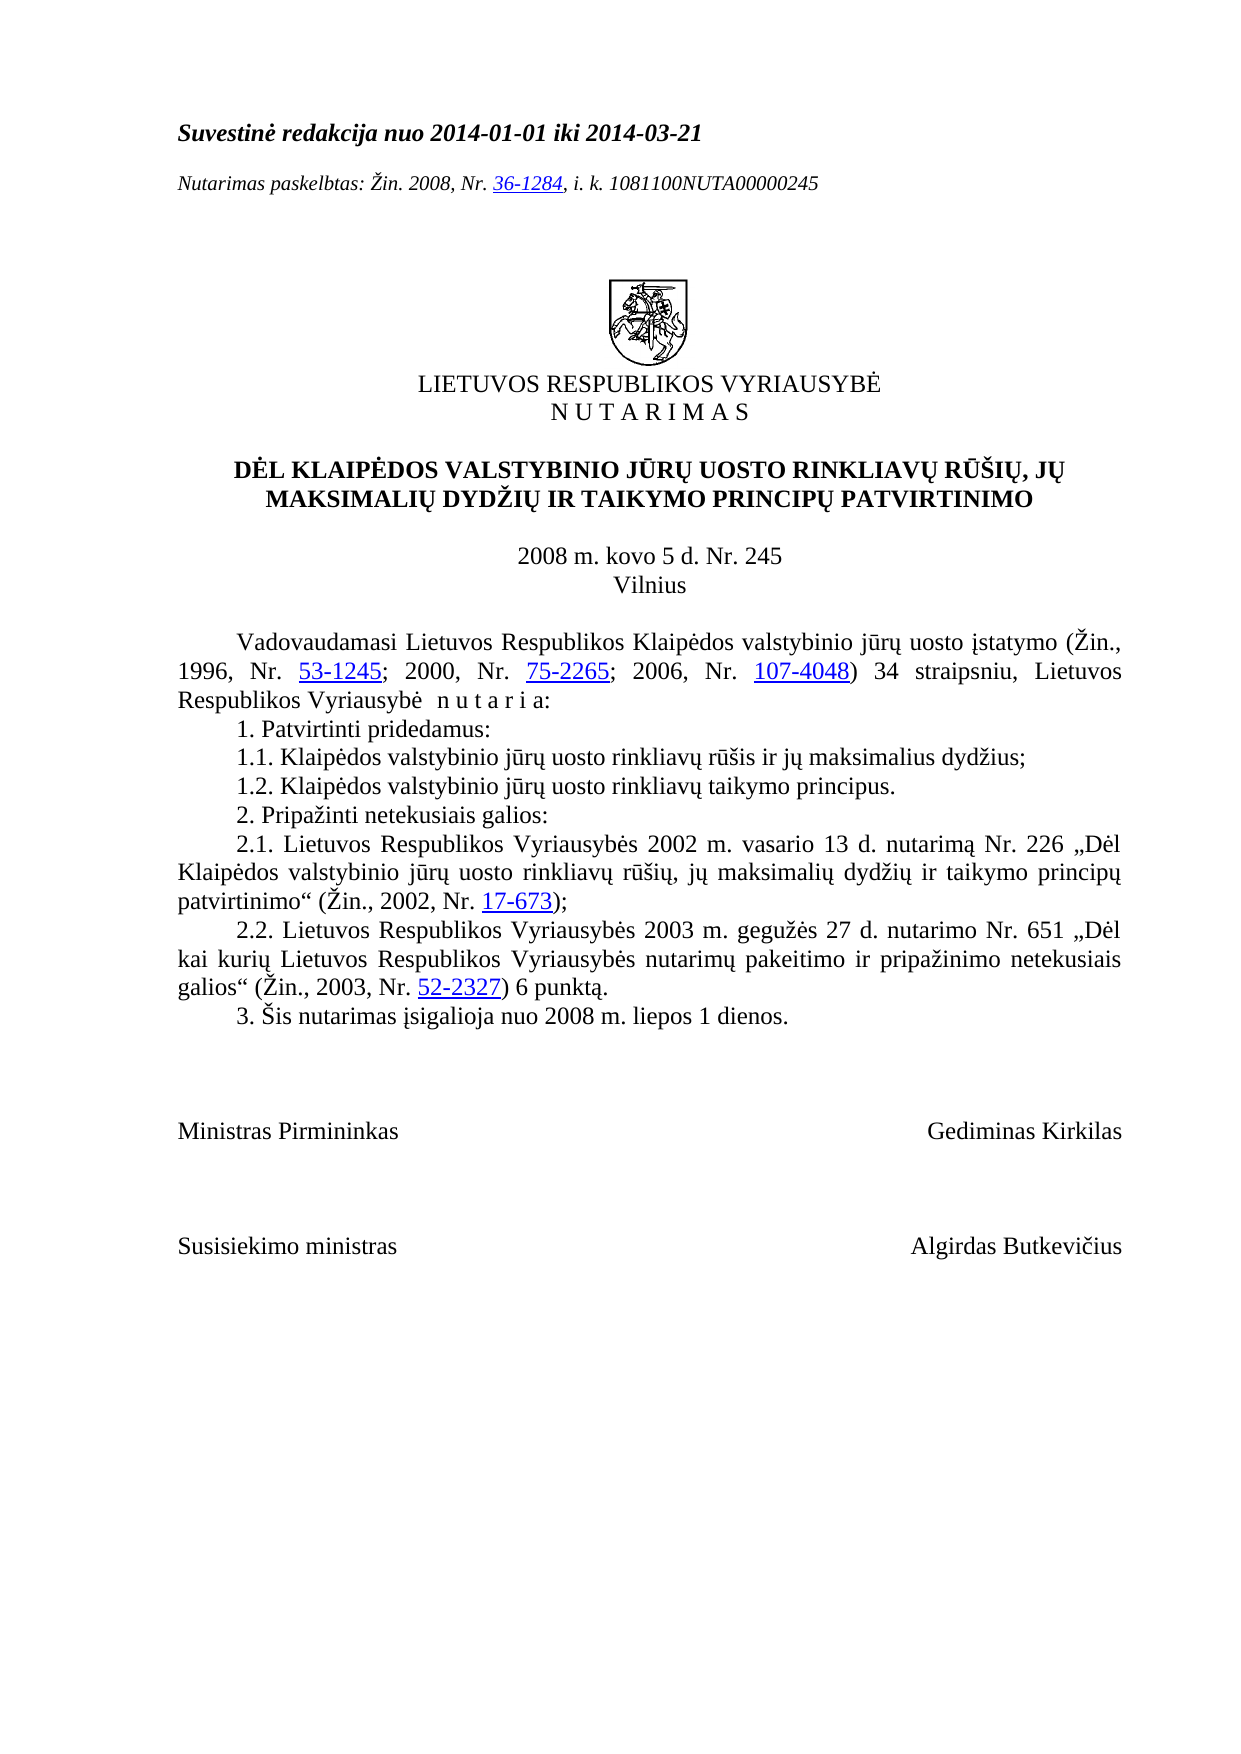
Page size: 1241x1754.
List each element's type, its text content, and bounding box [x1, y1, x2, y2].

text 2008 m. kovo 5 d. Nr. 245 [177, 541, 1122, 570]
text 2. Pripažinti netekusiais galios: [177, 800, 1122, 829]
text NUTARIMAS [177, 397, 1122, 426]
text 2.1. Lietuvos Respublikos Vyriausybės 2002 m. vasario 13 d. nutarimą Nr. 226 „Dėl Klaipėdos valstybinio jūrų uosto rinkliavų rūšių, jų maksimalių dydžių ir taikymo principų patvirtinimo“ (Žin., 2002, Nr. 17-673); [177, 829, 1122, 915]
text 1.1. Klaipėdos valstybinio jūrų uosto rinkliavų rūšis ir jų maksimalius dydžius; [177, 742, 1122, 771]
text Susisiekimo ministras Algirdas Butkevičius [177, 1231, 1122, 1260]
text Vadovaudamasi Lietuvos Respublikos Klaipėdos valstybinio jūrų uosto įstatymo (Žin., 1996, Nr. 53-1245; 2000, Nr. 75-2265; 2006, Nr. 107-4048) 34 straipsniu, Lietuvos Respublikos Vyriausybė nutaria: [177, 627, 1122, 714]
text DĖL KLAIPĖDOS VALSTYBINIO JŪRŲ UOSTO RINKLIAVŲ RŪŠIŲ, JŲ MAKSIMALIŲ DYDŽIŲ IR TAIKYMO PRINCIPŲ PATVIRTINIMO [177, 455, 1122, 512]
text Ministras Pirmininkas Gediminas Kirkilas [177, 1116, 1122, 1145]
text Nutarimas paskelbtas: Žin. 2008, Nr. 36-1284, i. k. 1081100NUTA00000245 [177, 171, 1122, 195]
text 1. Patvirtinti pridedamus: [177, 714, 1122, 742]
text Suvestinė redakcija nuo 2014-01-01 iki 2014-03-21 [177, 118, 1122, 147]
text 1.2. Klaipėdos valstybinio jūrų uosto rinkliavų taikymo principus. [177, 771, 1122, 800]
text 3. Šis nutarimas įsigalioja nuo 2008 m. liepos 1 dienos. [177, 1001, 1122, 1030]
text 2.2. Lietuvos Respublikos Vyriausybės 2003 m. gegužės 27 d. nutarimo Nr. 651 „Dėl kai kurių Lietuvos Respublikos Vyriausybės nutarimų pakeitimo ir pripažinimo netekusiais galios“ (Žin., 2003, Nr. 52-2327) 6 punktą. [177, 915, 1122, 1001]
text Lietuvos Respublikos Vyriausybė [177, 369, 1122, 397]
text Vilnius [177, 570, 1122, 599]
